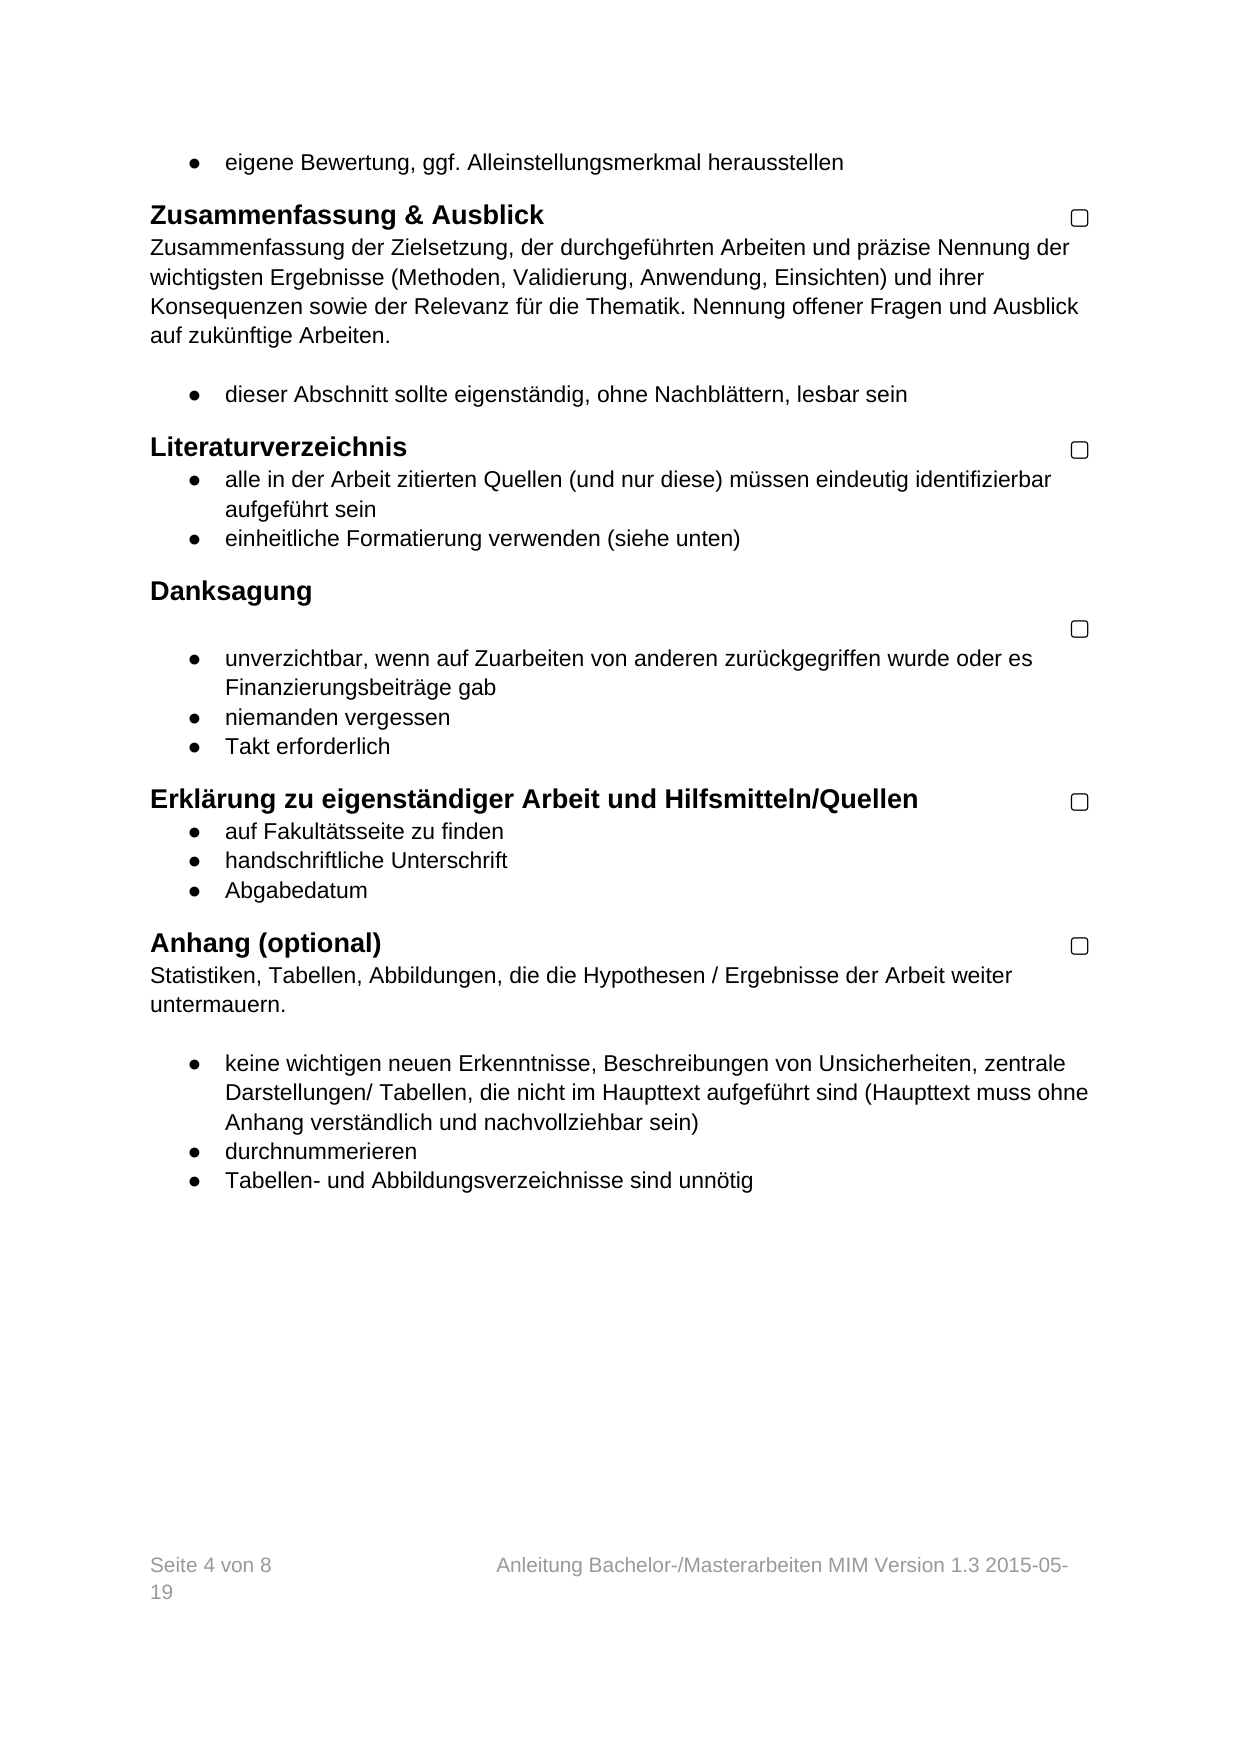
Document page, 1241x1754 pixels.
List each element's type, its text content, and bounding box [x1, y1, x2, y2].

list niemanden vergessen [187, 704, 1090, 730]
list keine wichtigen neuen Erkenntnisse, Beschreibungen von Unsicherheiten, zentrale Darstellungen/ Tabellen, die nicht im Haupttext aufgeführt sind (Haupttext muss ohne Anhang verständlich und nachvollziehbar sein) [187, 1050, 1090, 1135]
subtitle Danksagung ▢ [150, 576, 1090, 641]
list alle in der Arbeit zitierten Quellen (und nur diese) müssen eindeutig identifizierbar aufgeführt sein [187, 467, 1090, 522]
subtitle Zusammenfassung & Ausblick ▢ [150, 200, 1090, 231]
list einheitliche Formatierung verwenden (siehe unten) [187, 526, 1090, 551]
list dieser Abschnitt sollte eigenständig, ohne Nachblättern, lesbar sein [187, 382, 1090, 407]
subtitle Literaturverzeichnis ▢ [150, 432, 1090, 462]
list Abgabedatum [187, 877, 1090, 903]
list eigene Bewertung, ggf. Alleinstellungsmerkmal herausstellen [187, 150, 1090, 176]
text Zusammenfassung der Zielsetzung, der durchgeführten Arbeiten und präzise Nennung der wichtigsten Ergebnisse (Methoden, Validierung, Anwendung, Einsichten) und ihrer Konsequenzen sowie der Relevanz für die Thematik. Nennung offener Fragen und Ausblick auf zukünftige Arbeiten. [150, 235, 1090, 349]
list auf Fakultätsseite zu finden [187, 818, 1090, 844]
list durchnummerieren [187, 1138, 1090, 1164]
text Statistiken, Tabellen, Abbildungen, die die Hypothesen / Ergebnisse der Arbeit weiter untermauern. [150, 962, 1090, 1017]
subtitle Erklärung zu eigenständiger Arbeit und Hilfsmitteln/Quellen ▢ [150, 784, 1090, 814]
list Tabellen- und Abbildungsverzeichnisse sind unnötig [187, 1168, 1090, 1193]
list unverzichtbar, wenn auf Zuarbeiten von anderen zurückgegriffen wurde oder es Finanzierungsbeiträge gab [187, 645, 1090, 700]
list handschriftliche Unterschrift [187, 848, 1090, 873]
list Takt erforderlich [187, 733, 1090, 759]
subtitle Anhang (optional) ▢ [150, 927, 1090, 958]
